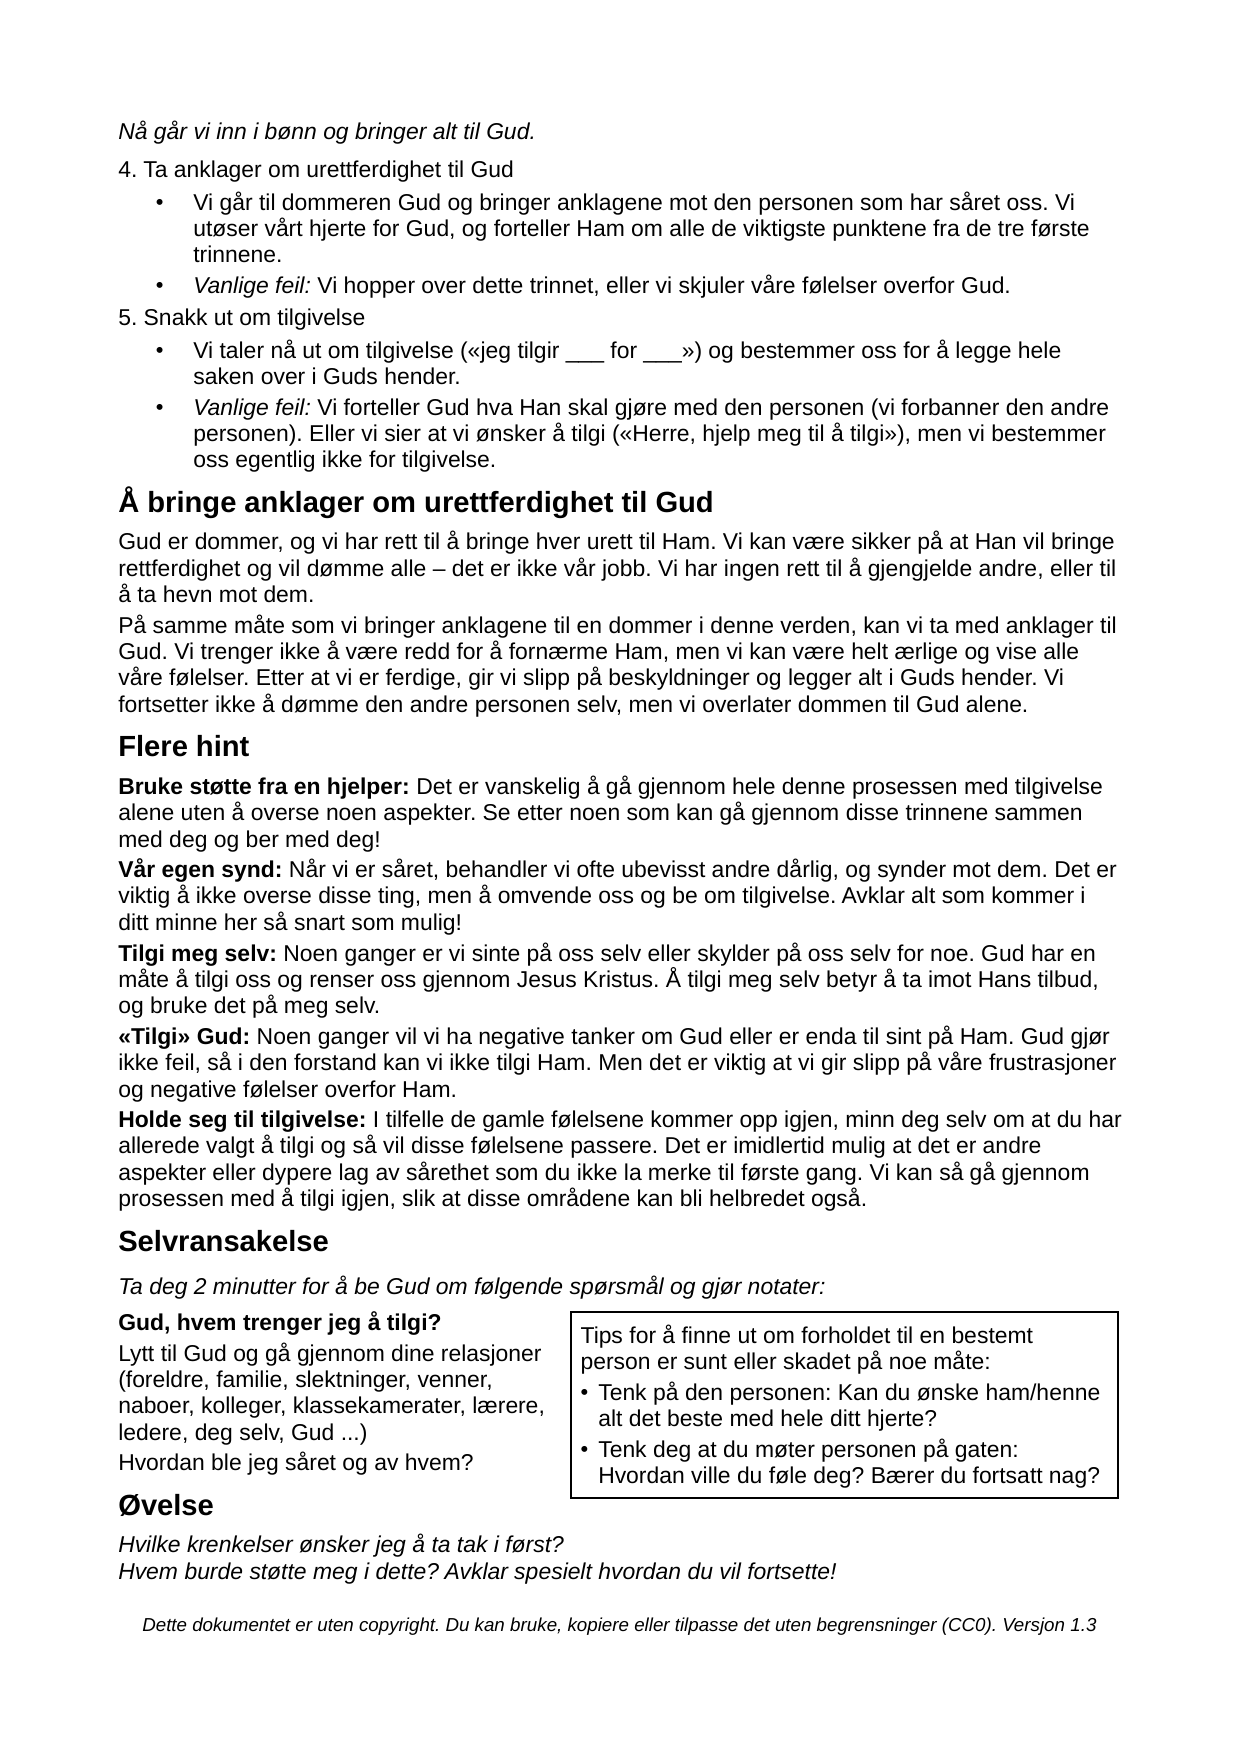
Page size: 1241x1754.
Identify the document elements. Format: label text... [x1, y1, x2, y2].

list Vi går til dommeren Gud og bringer anklagene mot den personen som har såret oss. Vi utøser vårt hjerte for Gud, og forteller Ham om alle de viktigste punktene fra de tre første trinnene. [156, 189, 1122, 268]
subtitle 4. Ta anklager om urettferdighet til Gud [118, 156, 1122, 183]
text Holde seg til tilgivelse: I tilfelle de gamle følelsene kommer opp igjen, minn deg selv om at du har allerede valgt å tilgi og så vil disse følelsene passere. Det er imidlertid mulig at det er andre aspekter eller dypere lag av sårethet som du ikke la merke til første gang. Vi kan så gå gjennom prosessen med å tilgi igjen, slik at disse områdene kan bli helbredet også. [118, 1106, 1122, 1212]
text Ta deg 2 minutter for å be Gud om følgende spørsmål og gjør notater: [118, 1273, 1122, 1299]
text Gud er dommer, og vi har rett til å bringe hver urett til Ham. Vi kan være sikker på at Han vil bringe rettferdighet og vil dømme alle – det er ikke vår jobb. Vi har ingen rett til å gjengjelde andre, eller til å ta hevn mot dem. [118, 528, 1122, 607]
text Hvem burde støtte meg i dette? Avklar spesielt hvordan du vil fortsette! [118, 1558, 1122, 1584]
text Vår egen synd: Når vi er såret, behandler vi ofte ubevisst andre dårlig, og synder mot dem. Det er viktig å ikke overse disse ting, men å omvende oss og be om tilgivelse. Avklar alt som kommer i ditt minne her så snart som mulig! [118, 856, 1122, 935]
text Gud, hvem trenger jeg å tilgi? [572, 1313, 1117, 1497]
text Tips for å finne ut om forholdet til en bestemt person er sunt eller skadet på noe måte: [580, 1322, 1108, 1374]
text På samme måte som vi bringer anklagene til en dommer i denne verden, kan vi ta med anklager til Gud. Vi trenger ikke å være redd for å fornærme Ham, men vi kan være helt ærlige og vise alle våre følelser. Etter at vi er ferdige, gir vi slipp på beskyldninger og legger alt i Guds hender. Vi fortsetter ikke å dømme den andre personen selv, men vi overlater dommen til Gud alene. [118, 612, 1122, 717]
subtitle Øvelse [118, 1488, 1122, 1521]
subtitle 5. Snakk ut om tilgivelse [118, 304, 1122, 331]
text Hvilke krenkelser ønsker jeg å ta tak i først? [118, 1531, 1122, 1558]
text Lytt til Gud og gå gjennom dine relasjoner (foreldre, familie, slektninger, venner, naboer, kolleger, klassekamerater, lærere, ledere, deg selv, Gud ...) [118, 1339, 570, 1445]
text Gud, hvem trenger jeg å tilgi? [118, 1309, 1122, 1335]
subtitle Å bringe anklager om urettferdighet til Gud [118, 485, 1122, 518]
list Vanlige feil: Vi forteller Gud hva Han skal gjøre med den personen (vi forbanner den andre personen). Eller vi sier at vi ønsker å tilgi («Herre, hjelp meg til å tilgi»), men vi bestemmer oss egentlig ikke for tilgivelse. [156, 393, 1122, 473]
subtitle Selvransakelse [118, 1224, 1122, 1257]
text Bruke støtte fra en hjelper: Det er vanskelig å gå gjennom hele denne prosessen med tilgivelse alene uten å overse noen aspekter. Se etter noen som kan gå gjennom disse trinnene sammen med deg og ber med deg! [118, 773, 1122, 852]
text «Tilgi» Gud: Noen ganger vil vi ha negative tanker om Gud eller er enda til sint på Ham. Gud gjør ikke feil, så i den forstand kan vi ikke tilgi Ham. Men det er viktig at vi gir slipp på våre frustrasjoner og negative følelser overfor Ham. [118, 1023, 1122, 1102]
subtitle Flere hint [118, 729, 1122, 763]
list Tenk på den personen: Kan du ønske ham/henne alt det beste med hele ditt hjerte? [580, 1379, 1108, 1431]
list Tenk deg at du møter personen på gaten: Hvordan ville du føle deg? Bærer du fortsatt nag? [580, 1436, 1108, 1488]
text Tilgi meg selv: Noen ganger er vi sinte på oss selv eller skylder på oss selv for noe. Gud har en måte å tilgi oss og renser oss gjennom Jesus Kristus. Å tilgi meg selv betyr å ta imot Hans tilbud, og bruke det på meg selv. [118, 939, 1122, 1018]
list Vanlige feil: Vi hopper over dette trinnet, eller vi skjuler våre følelser overfor Gud. [156, 272, 1122, 298]
list Vi taler nå ut om tilgivelse («jeg tilgir ___ for ___») og bestemmer oss for å legge hele saken over i Guds hender. [156, 337, 1122, 389]
text Nå går vi inn i bønn og bringer alt til Gud. [118, 118, 1122, 144]
text Hvordan ble jeg såret og av hvem? [118, 1449, 570, 1476]
